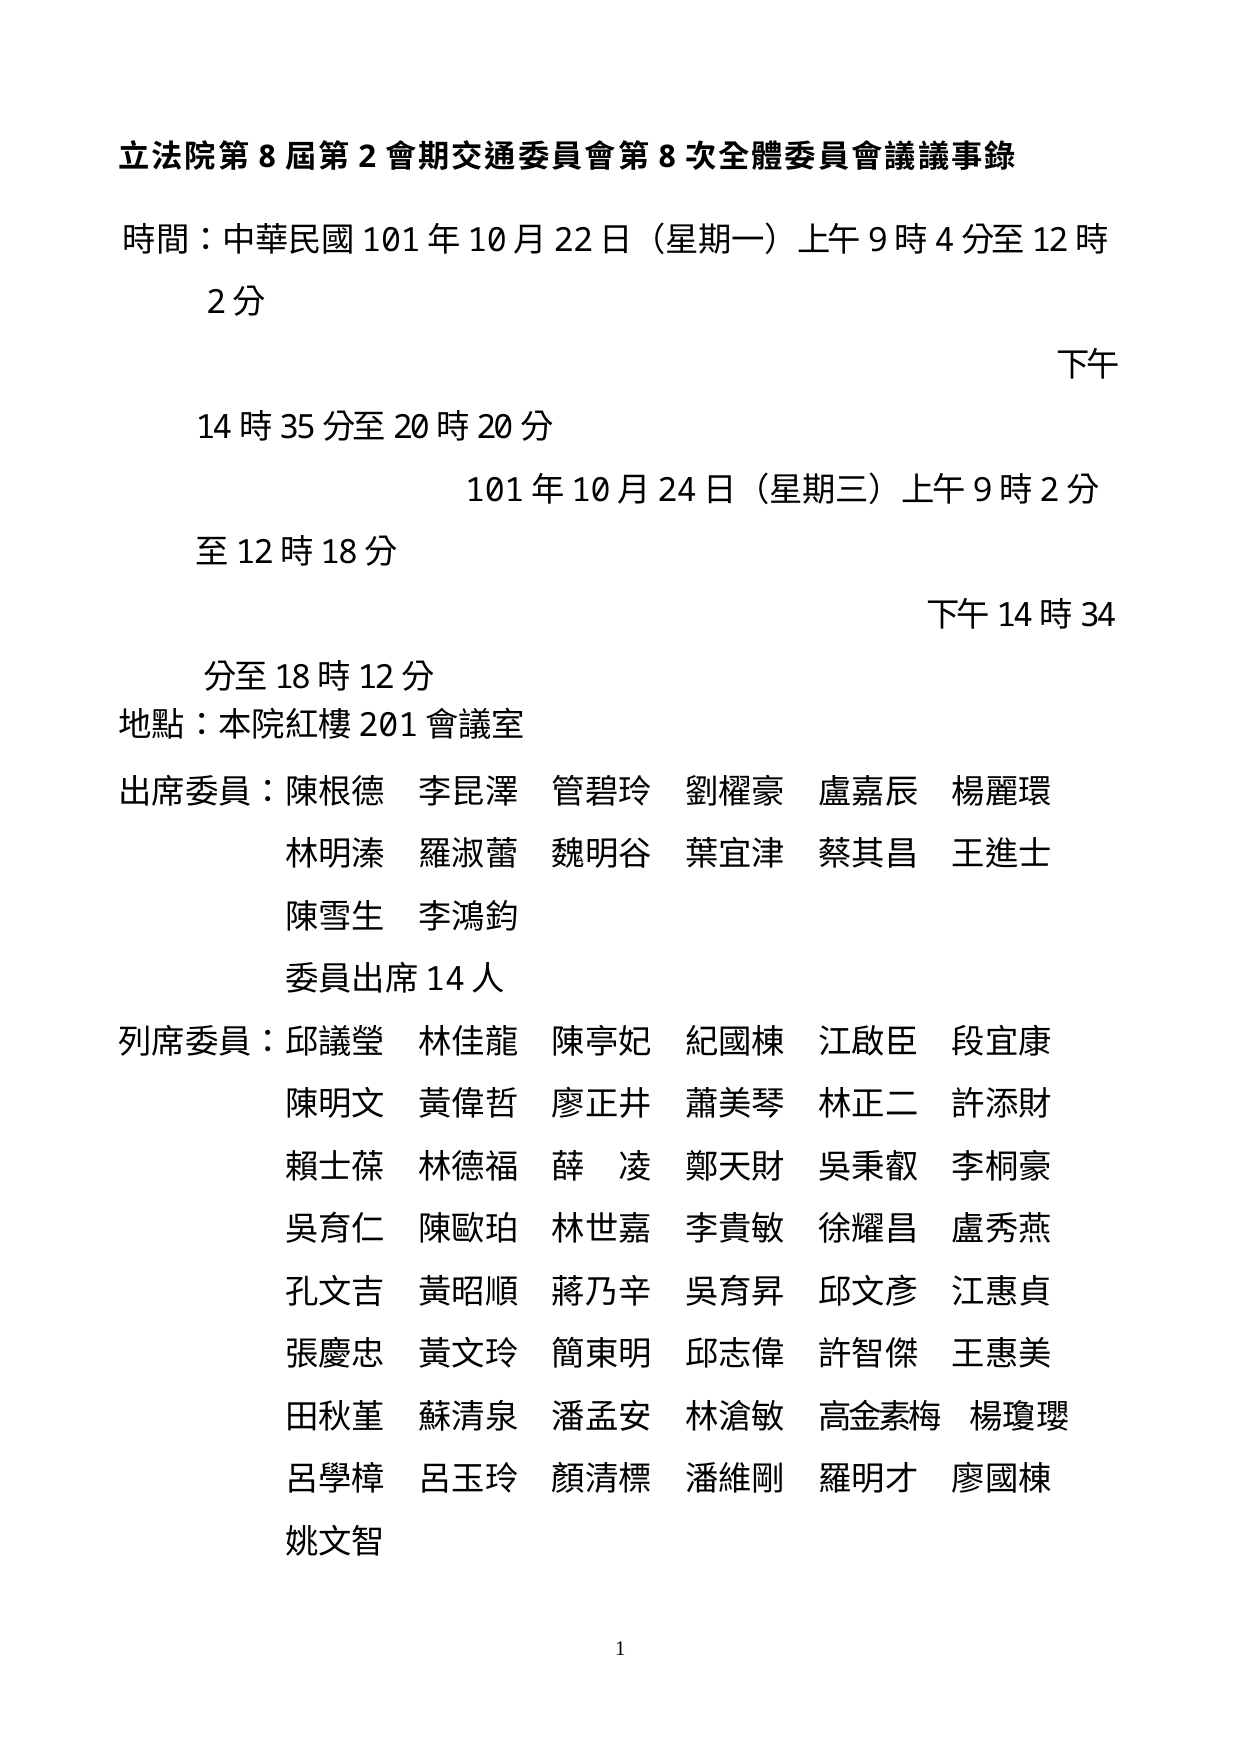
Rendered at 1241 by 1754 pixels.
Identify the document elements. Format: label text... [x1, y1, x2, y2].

text 姚文智 [118, 1497, 1122, 1560]
text 101年10月24日（星期三）上午9時2分至12時18分 [122, 445, 1122, 570]
text 陳明文 黃偉哲 廖正井 蕭美琴 林正二 許添財 [118, 1060, 1122, 1122]
text 田秋堇 蘇清泉 潘孟安 林滄敏 高金素梅 楊瓊瓔 [118, 1372, 1122, 1435]
text 列席委員：邱議瑩 林佳龍 陳亭妃 紀國棟 江啟臣 段宜康 [118, 997, 1122, 1060]
text 委員出席14人 [118, 935, 1122, 997]
text 張慶忠 黃文玲 簡東明 邱志偉 許智傑 王惠美 [118, 1310, 1122, 1372]
text 孔文吉 黃昭順 蔣乃辛 吳育昇 邱文彥 江惠貞 [118, 1247, 1122, 1310]
text 呂學樟 呂玉玲 顏清標 潘維剛 羅明才 廖國棟 [118, 1435, 1122, 1497]
text 陳雪生 李鴻鈞 [118, 872, 1122, 935]
text 賴士葆 林德福 薛 凌 鄭天財 吳秉叡 李桐豪 [118, 1122, 1122, 1185]
text 時間：中華民國101年10月22日（星期一）上午9時4分至12時2分 [122, 195, 1122, 320]
text 下午14時34分至18時12分 [122, 570, 1122, 695]
text 林明溱 羅淑蕾 魏明谷 葉宜津 蔡其昌 王進士 [118, 810, 1122, 872]
text 出席委員：陳根德 李昆澤 管碧玲 劉櫂豪 盧嘉辰 楊麗環 [118, 747, 1122, 810]
text 地點：本院紅樓201會議室 [118, 695, 1122, 747]
text 下午14時35分至20時20分 [122, 320, 1122, 445]
text 吳育仁 陳歐珀 林世嘉 李貴敏 徐耀昌 盧秀燕 [118, 1185, 1122, 1247]
text 立法院第8屆第2會期交通委員會第8次全體委員會議議事錄 [118, 131, 1122, 176]
